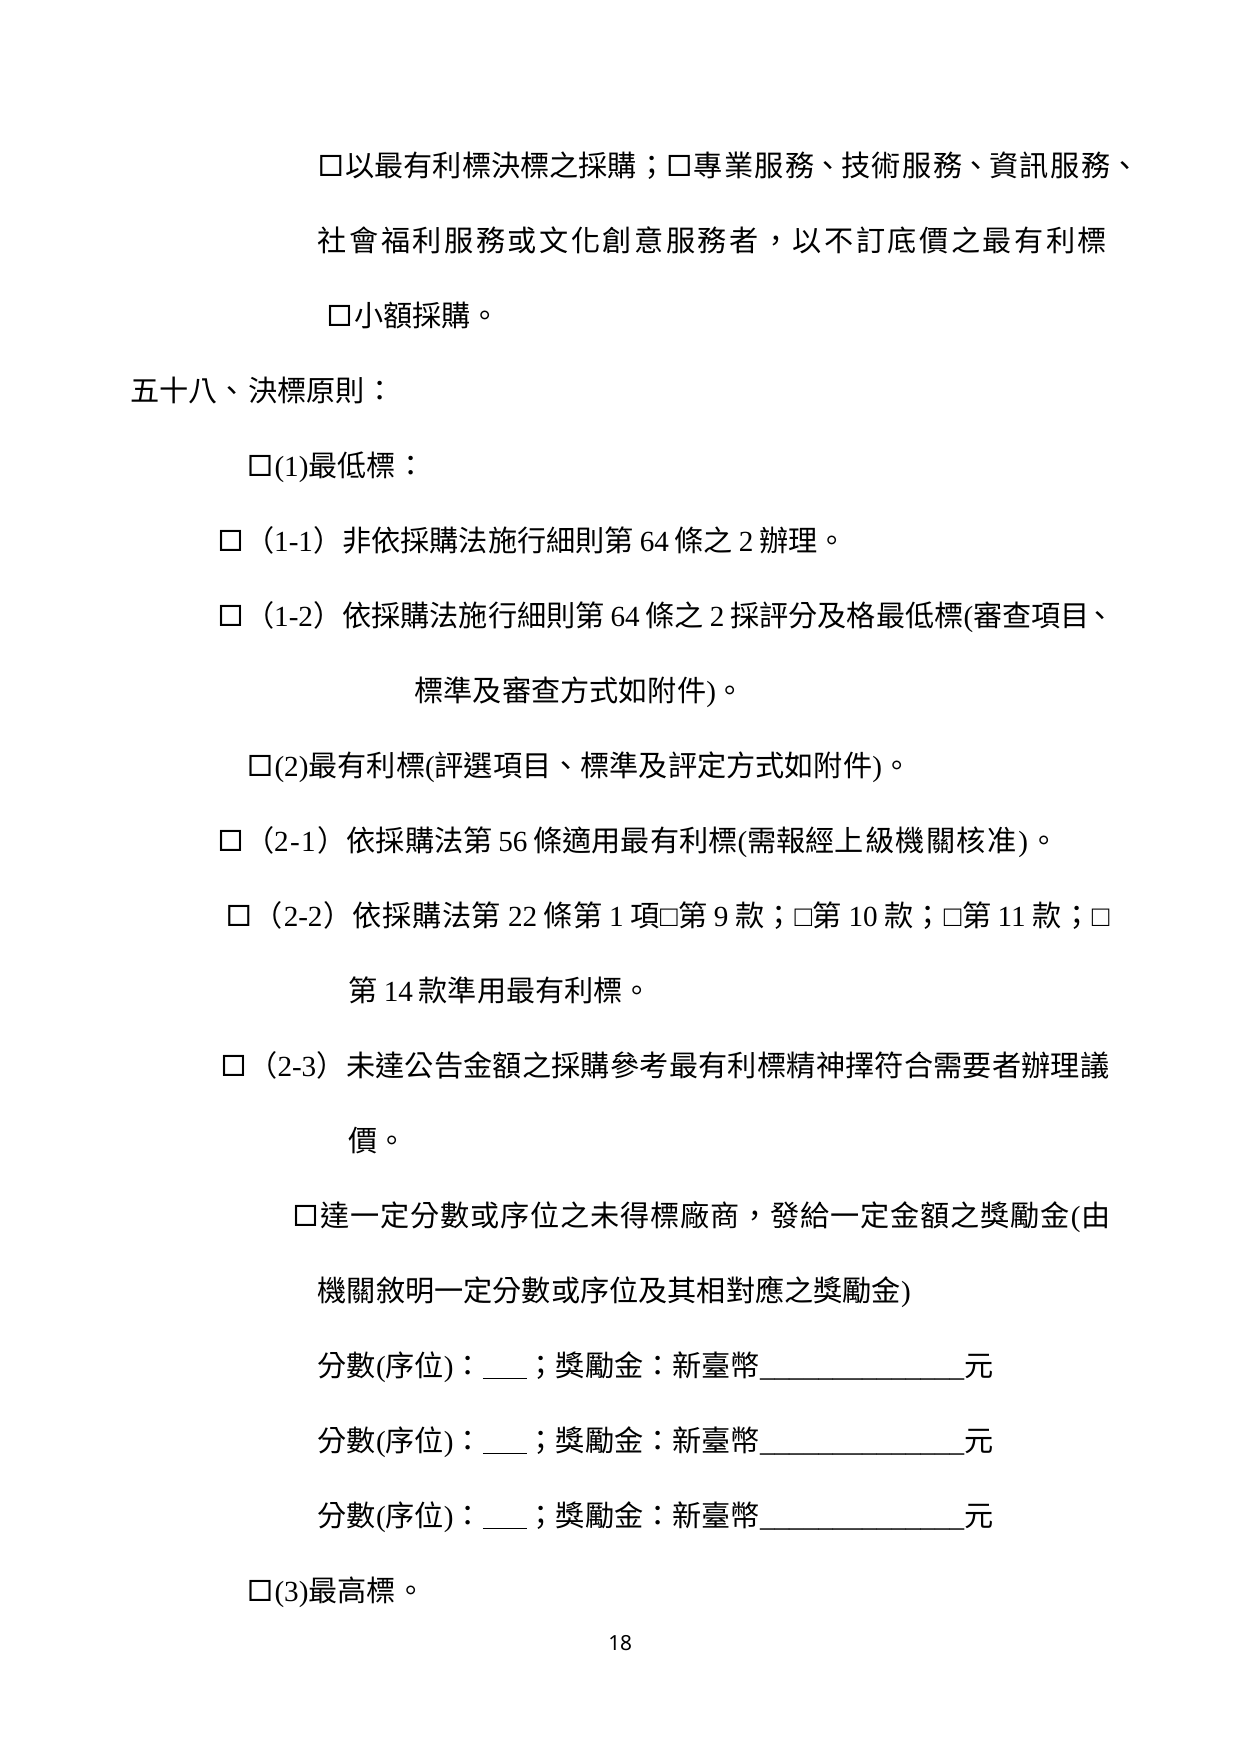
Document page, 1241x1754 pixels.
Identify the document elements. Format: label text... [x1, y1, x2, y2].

text (3)不訂底價，理由為：訂定底價確有困難之特殊或複雜案件；以最有利標決標之採購；專業服務、技術服務、資訊服務、社會福利服務或文化創意服務者，以不訂底價之最有利標； 小額採購。 [247, 126, 1110, 351]
text （2-3）未達公告金額之採購參考最有利標精神擇符合需要者辦理議價。 [130, 1026, 1110, 1176]
list 決標原則： [130, 351, 1110, 426]
text 分數(序位)： ；獎勵金：新臺幣______________元 [317, 1326, 1110, 1401]
text (3)最高標。 [247, 1551, 1110, 1626]
text （1-2）依採購法施行細則第64條之2採評分及格最低標(審查項目、標準及審查方式如附件)。 [130, 576, 1110, 726]
text （2-2）依採購法第22條第1項□第9款；□第10款；□第11款；□第14款準用最有利標。 [130, 876, 1110, 1026]
text （1-1）非依採購法施行細則第64條之2辦理。 [130, 501, 1110, 576]
text （2-1）依採購法第56條適用最有利標(需報經上級機關核准)。 [130, 801, 1155, 876]
text 分數(序位)： ；獎勵金：新臺幣______________元 [317, 1476, 1110, 1551]
text (2)最有利標(評選項目、標準及評定方式如附件)。 [247, 726, 1110, 801]
text (1)最低標： [247, 426, 1110, 501]
text 分數(序位)： ；獎勵金：新臺幣______________元 [317, 1401, 1110, 1476]
text 達一定分數或序位之未得標廠商，發給一定金額之獎勵金(由機關敘明一定分數或序位及其相對應之獎勵金) [292, 1176, 1110, 1326]
